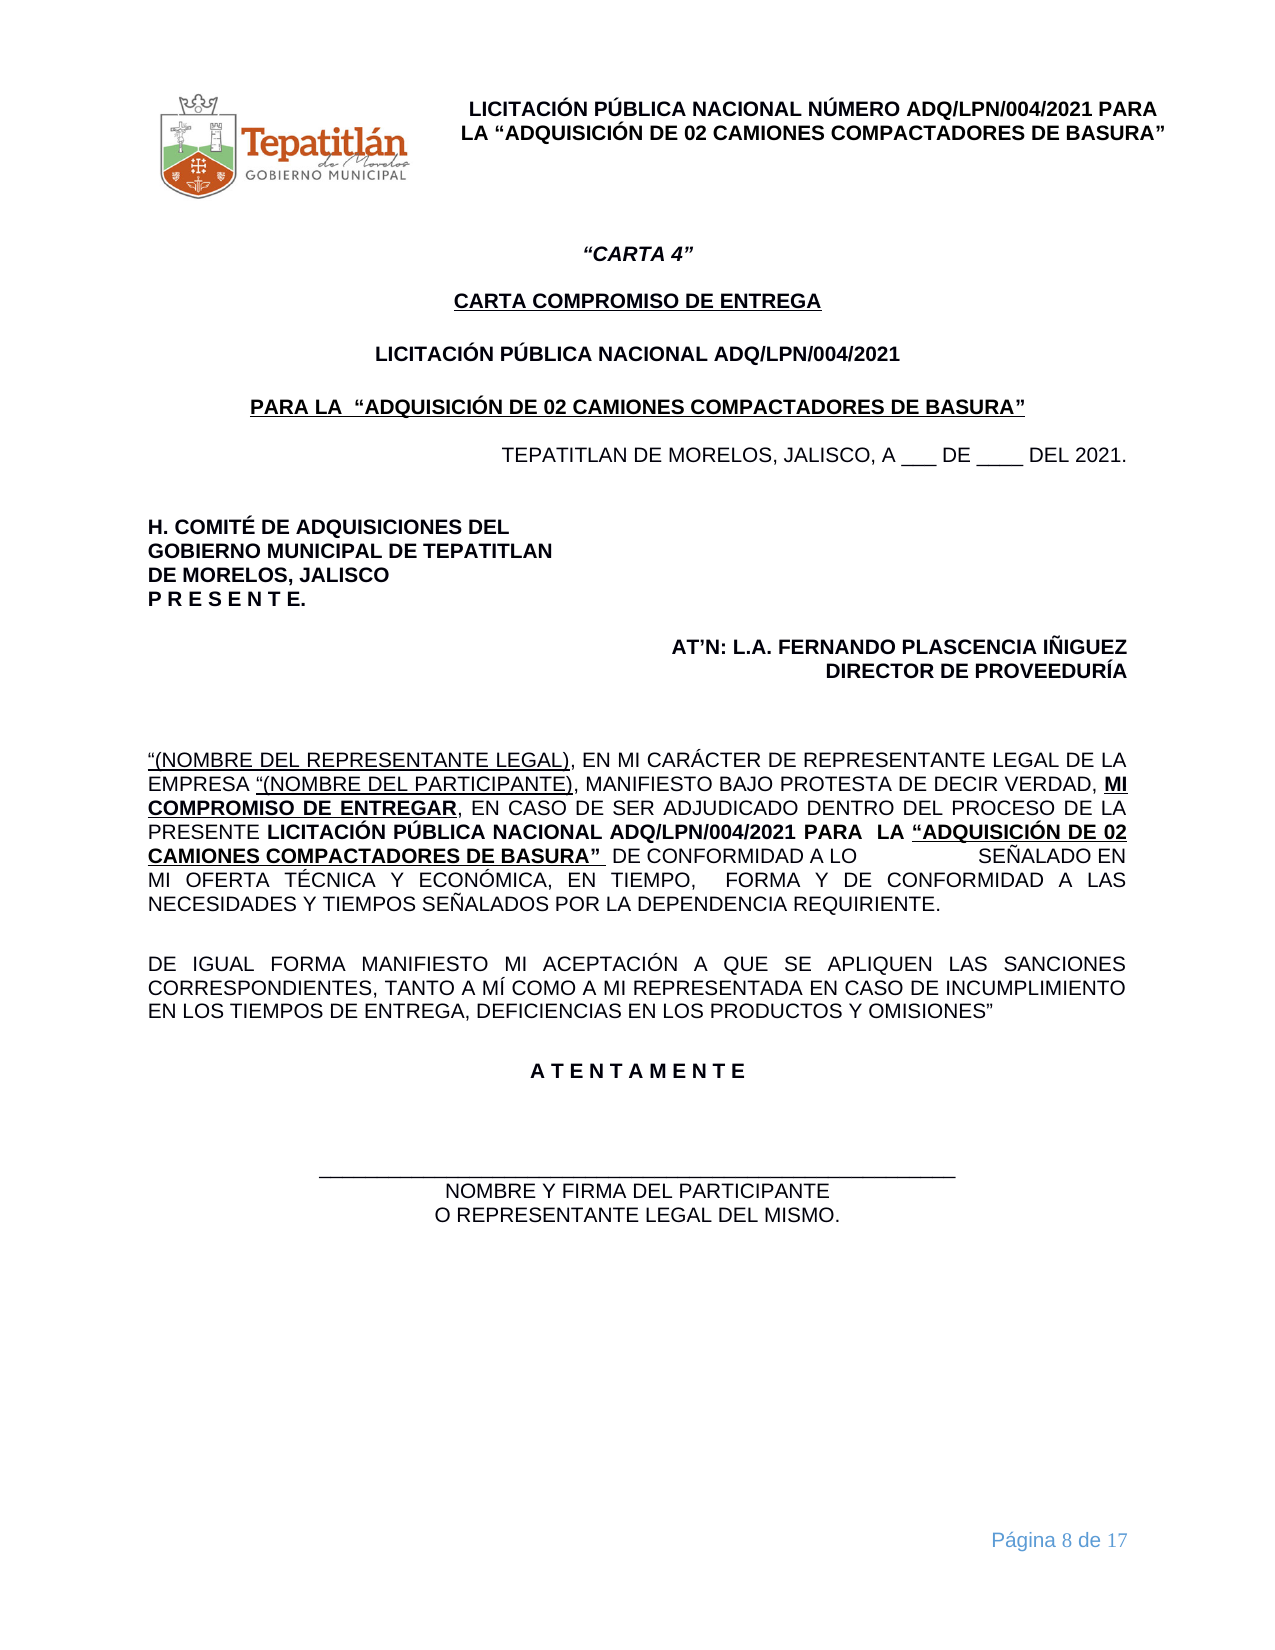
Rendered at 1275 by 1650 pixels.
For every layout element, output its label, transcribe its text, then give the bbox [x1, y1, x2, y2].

text DE MORELOS, JALISCO [148, 563, 1127, 587]
text NOMBRE Y FIRMA DEL PARTICIPANTE [148, 1179, 1127, 1203]
text GOBIERNO MUNICIPAL DE TEPATITLAN [148, 539, 1127, 563]
text PARA LA “ADQUISICIÓN DE 02 CAMIONES COMPACTADORES DE BASURA” [148, 395, 1127, 419]
text A T E N T A M E N T E [148, 1059, 1127, 1083]
text _______________________________________________________ [148, 1155, 1127, 1179]
text AT’N: L.A. FERNANDO PLASCENCIA IÑIGUEZ [148, 635, 1127, 659]
text H. COMITÉ DE ADQUISICIONES DEL [148, 515, 1127, 539]
text CARTA COMPROMISO DE ENTREGA [148, 289, 1127, 313]
text “CARTA 4” [148, 241, 1127, 265]
text O REPRESENTANTE LEGAL DEL MISMO. [148, 1203, 1127, 1227]
text P R E S E N T E. [148, 587, 1127, 611]
text DIRECTOR DE PROVEEDURÍA [148, 659, 1127, 683]
picture [148, 93, 426, 208]
text DE IGUAL FORMA MANIFIESTO MI ACEPTACIÓN A QUE SE APLIQUEN LAS SANCIONES CORRESPONDIENTES, TANTO A MÍ COMO A MI REPRESENTADA EN CASO DE INCUMPLIMIENTO EN LOS TIEMPOS DE ENTREGA, DEFICIENCIAS EN LOS PRODUCTOS Y OMISIONES” [148, 951, 1127, 1023]
text TEPATITLAN DE MORELOS, JALISCO, A ___ DE ____ DEL 2021. [148, 443, 1127, 467]
text LICITACIÓN PÚBLICA NACIONAL ADQ/LPN/004/2021 [148, 342, 1127, 366]
text “(NOMBRE DEL REPRESENTANTE LEGAL), EN MI CARÁCTER DE REPRESENTANTE LEGAL DE LA EMPRESA “(NOMBRE DEL PARTICIPANTE), MANIFIESTO BAJO PROTESTA DE DECIR VERDAD, MI COMPROMISO DE ENTREGAR, EN CASO DE SER ADJUDICADO DENTRO DEL PROCESO DE LA PRESENTE LICITACIÓN PÚBLICA NACIONAL ADQ/LPN/004/2021 PARA LA “ADQUISICIÓN DE 02 CAMIONES COMPACTADORES DE BASURA” DE CONFORMIDAD A LO SEÑALADO EN MI OFERTA TÉCNICA Y ECONÓMICA, EN TIEMPO, FORMA Y DE CONFORMIDAD A LAS NECESIDADES Y TIEMPOS SEÑALADOS POR LA DEPENDENCIA REQUIRIENTE. [148, 748, 1127, 916]
